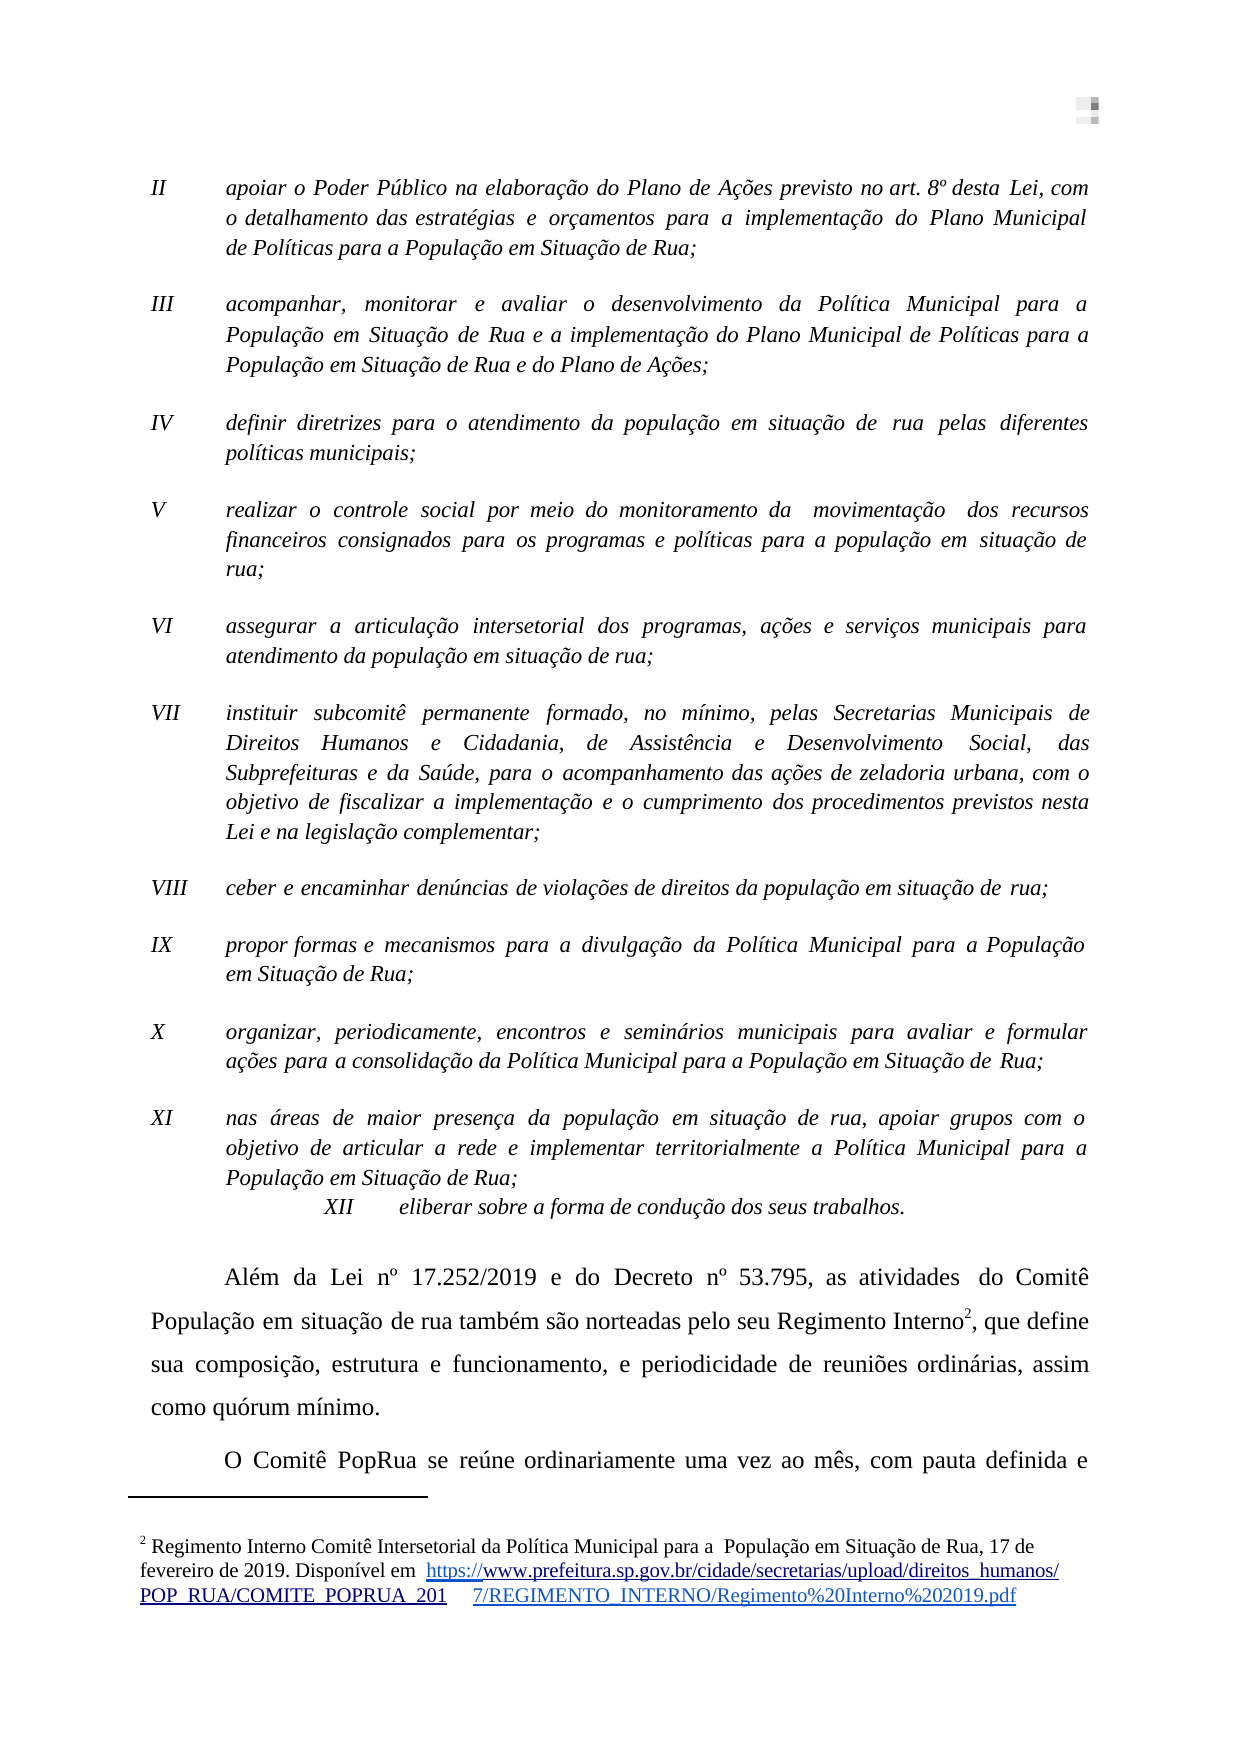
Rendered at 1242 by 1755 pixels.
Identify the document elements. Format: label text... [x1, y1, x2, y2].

list definir diretrizes para o atendimento da população em situação de rua pelas diferentes políticas municipais; [151, 409, 1089, 465]
list apoiar o Poder Público na elaboração do Plano de Ações previsto no art. 8º desta Lei, com o detalhamento das estratégias e orçamentos para a implementação do Plano Municipal de Políticas para a População em Situação de Rua; [151, 174, 1089, 260]
text Além da Lei nº 17.252/2019 e do Decreto nº 53.795, as atividades do Comitê População em situação de rua também são norteadas pelo seu Regimento Interno2, que define sua composição, estrutura e funcionamento, e periodicidade de reuniões ordinárias, assim como quórum mínimo. [151, 1262, 1089, 1421]
list realizar o controle social por meio do monitoramento da movimentação dos recursos financeiros consignados para os programas e políticas para a população em situação de rua; [151, 496, 1089, 582]
text O Comitê PopRua se reúne ordinariamente uma vez ao mês, com pauta definida e [139, 1445, 1110, 1474]
list assegurar a articulação intersetorial dos programas, ações e serviços municipais para atendimento da população em situação de rua; [151, 612, 1089, 668]
text 2 Regimento Interno Comitê Intersetorial da Política Municipal para a População em Situação de Rua, 17 de fevereiro de 2019. Disponível em https://www.prefeitura.sp.gov.br/cidade/secretarias/upload/direitos_humanos/POP_RUA/COMITE_POPRUA_201 7/REGIMENTO_INTERNO/Regimento%20Interno%202019.pdf [139, 1533, 1099, 1607]
list acompanhar, monitorar e avaliar o desenvolvimento da Política Municipal para a População em Situação de Rua e a implementação do Plano Municipal de Políticas para a População em Situação de Rua e do Plano de Ações; [151, 290, 1090, 378]
list eliberar sobre a forma de condução dos seus trabalhos. [324, 1193, 1110, 1220]
list organizar, periodicamente, encontros e seminários municipais para avaliar e formular ações para a consolidação da Política Municipal para a População em Situação de Rua; [151, 1018, 1088, 1074]
list nas áreas de maior presença da população em situação de rua, apoiar grupos com o objetivo de articular a rede e implementar territorialmente a Política Municipal para a População em Situação de Rua; [151, 1104, 1087, 1190]
list instituir subcomitê permanente formado, no mínimo, pelas Secretarias Municipais de Direitos Humanos e Cidadania, de Assistência e Desenvolvimento Social, das Subprefeituras e da Saúde, para o acompanhamento das ações de zeladoria urbana, com o objetivo de fiscalizar a implementação e o cumprimento dos procedimentos previstos nesta Lei e na legislação complementar; [151, 699, 1090, 844]
list propor formas e mecanismos para a divulgação da Política Municipal para a População em Situação de Rua; [151, 931, 1087, 987]
list ceber e encaminhar denúncias de violações de direitos da população em situação de rua; [151, 874, 1089, 900]
